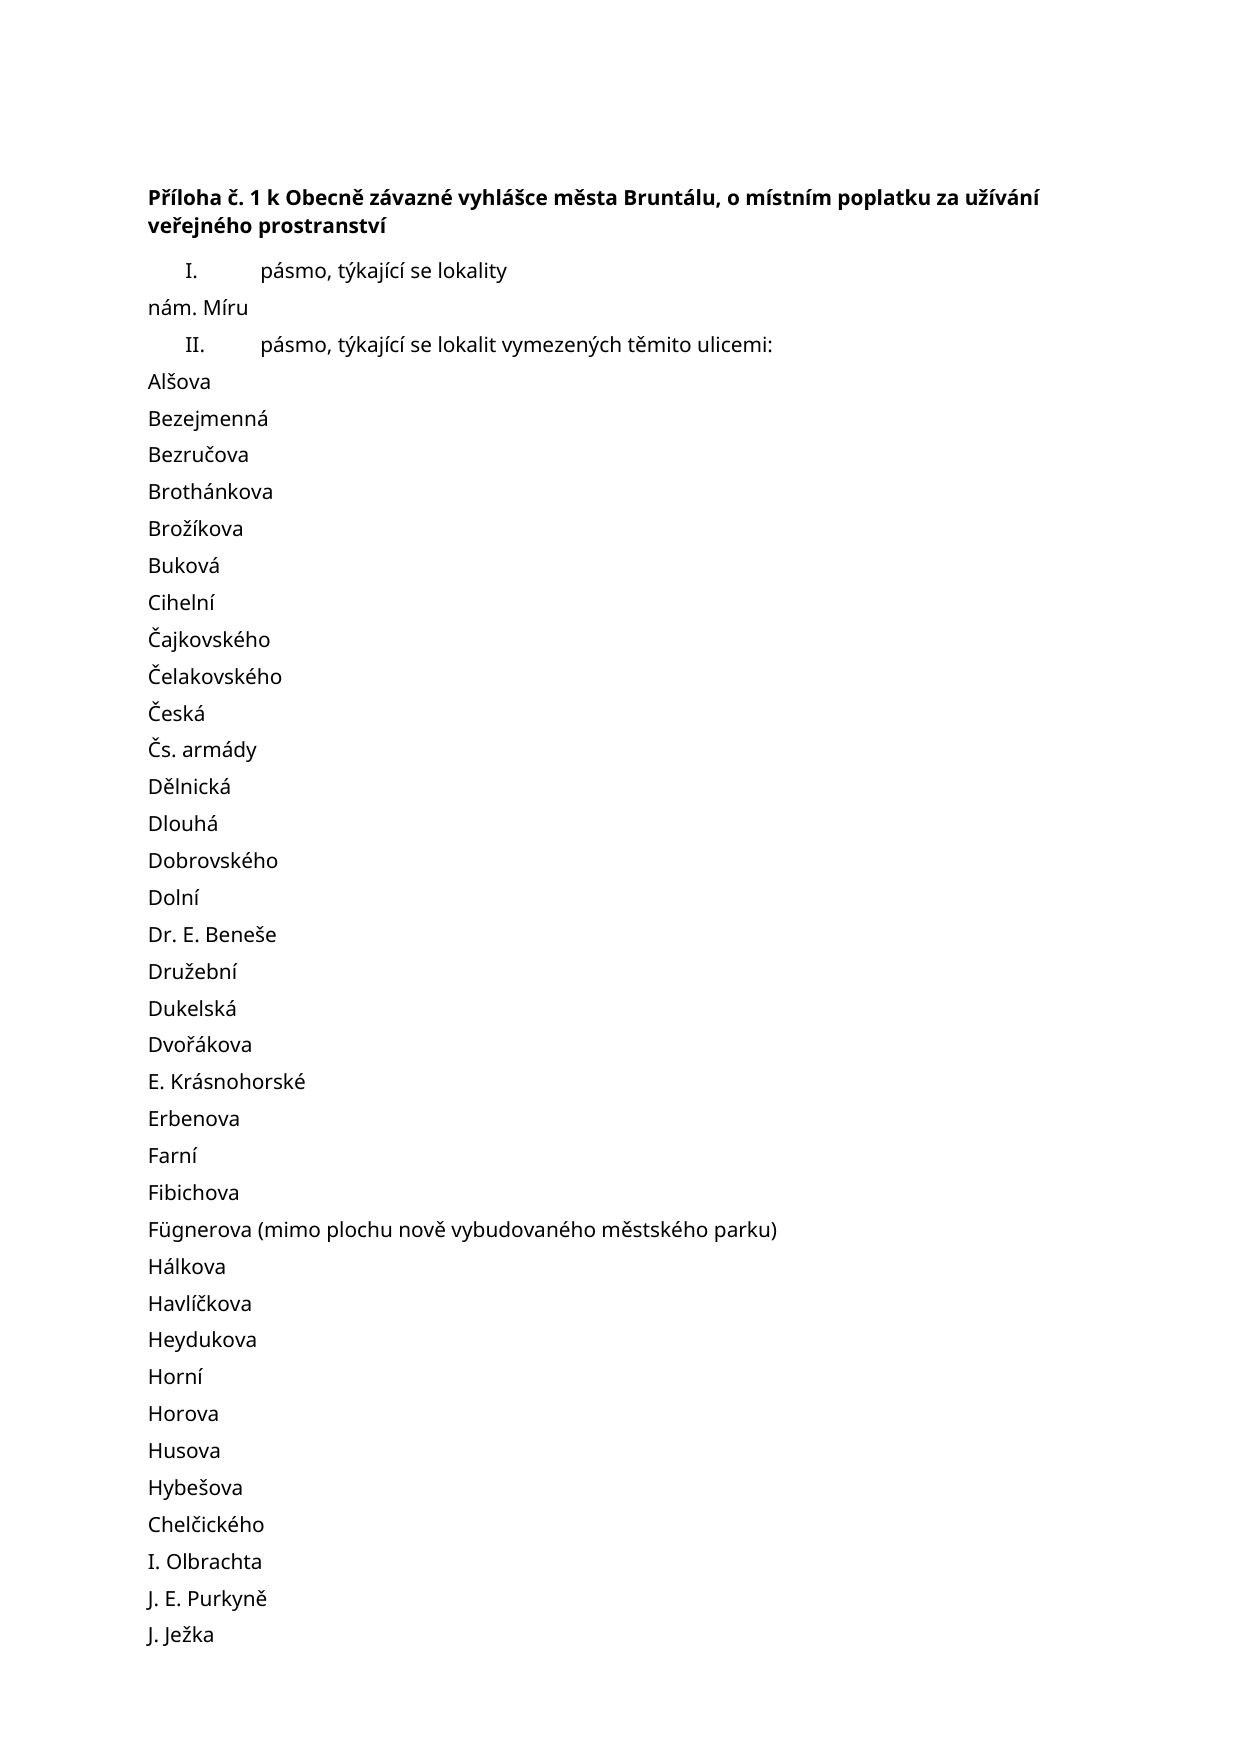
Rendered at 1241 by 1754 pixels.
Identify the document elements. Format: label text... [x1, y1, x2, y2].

text Fügnerova (mimo plochu nově vybudovaného městského parku) [148, 1215, 1093, 1243]
text J. Ježka [148, 1621, 1093, 1649]
text Dr. E. Beneše [148, 920, 1093, 948]
text Bezejmenná [148, 404, 1093, 432]
text J. E. Purkyně [148, 1584, 1093, 1612]
text Čs. armády [148, 736, 1093, 764]
text Dělnická [148, 772, 1093, 801]
text Hálkova [148, 1252, 1093, 1280]
text Dukelská [148, 994, 1093, 1022]
text Heydukova [148, 1326, 1093, 1354]
text Čajkovského [148, 625, 1093, 653]
text I. Olbrachta [148, 1547, 1093, 1575]
text Chelčického [148, 1510, 1093, 1538]
text Fibichova [148, 1178, 1093, 1206]
text Brothánkova [148, 477, 1093, 506]
text Cihelní [148, 588, 1093, 616]
text Alšova [148, 367, 1093, 395]
text Brožíkova [148, 514, 1093, 543]
text Buková [148, 551, 1093, 579]
text Družební [148, 957, 1093, 985]
text Dlouhá [148, 809, 1093, 838]
list pásmo, týkající se lokalit vymezených těmito ulicemi: [185, 330, 1093, 358]
text Česká [148, 699, 1093, 727]
text Farní [148, 1141, 1093, 1169]
text Horova [148, 1399, 1093, 1428]
text Dvořákova [148, 1031, 1093, 1059]
text Horní [148, 1362, 1093, 1391]
text Dolní [148, 883, 1093, 911]
text Hybešova [148, 1473, 1093, 1501]
text Erbenova [148, 1104, 1093, 1133]
list pásmo, týkající se lokality [185, 256, 1093, 284]
text Havlíčkova [148, 1289, 1093, 1317]
text nám. Míru [148, 293, 1093, 321]
text Husova [148, 1436, 1093, 1464]
text Dobrovského [148, 846, 1093, 874]
text Bezručova [148, 441, 1093, 469]
text Čelakovského [148, 662, 1093, 690]
text E. Krásnohorské [148, 1067, 1093, 1096]
text Příloha č. 1 k Obecně závazné vyhlášce města Bruntálu, o místním poplatku za užívání veřejného prostranství [148, 183, 1093, 239]
